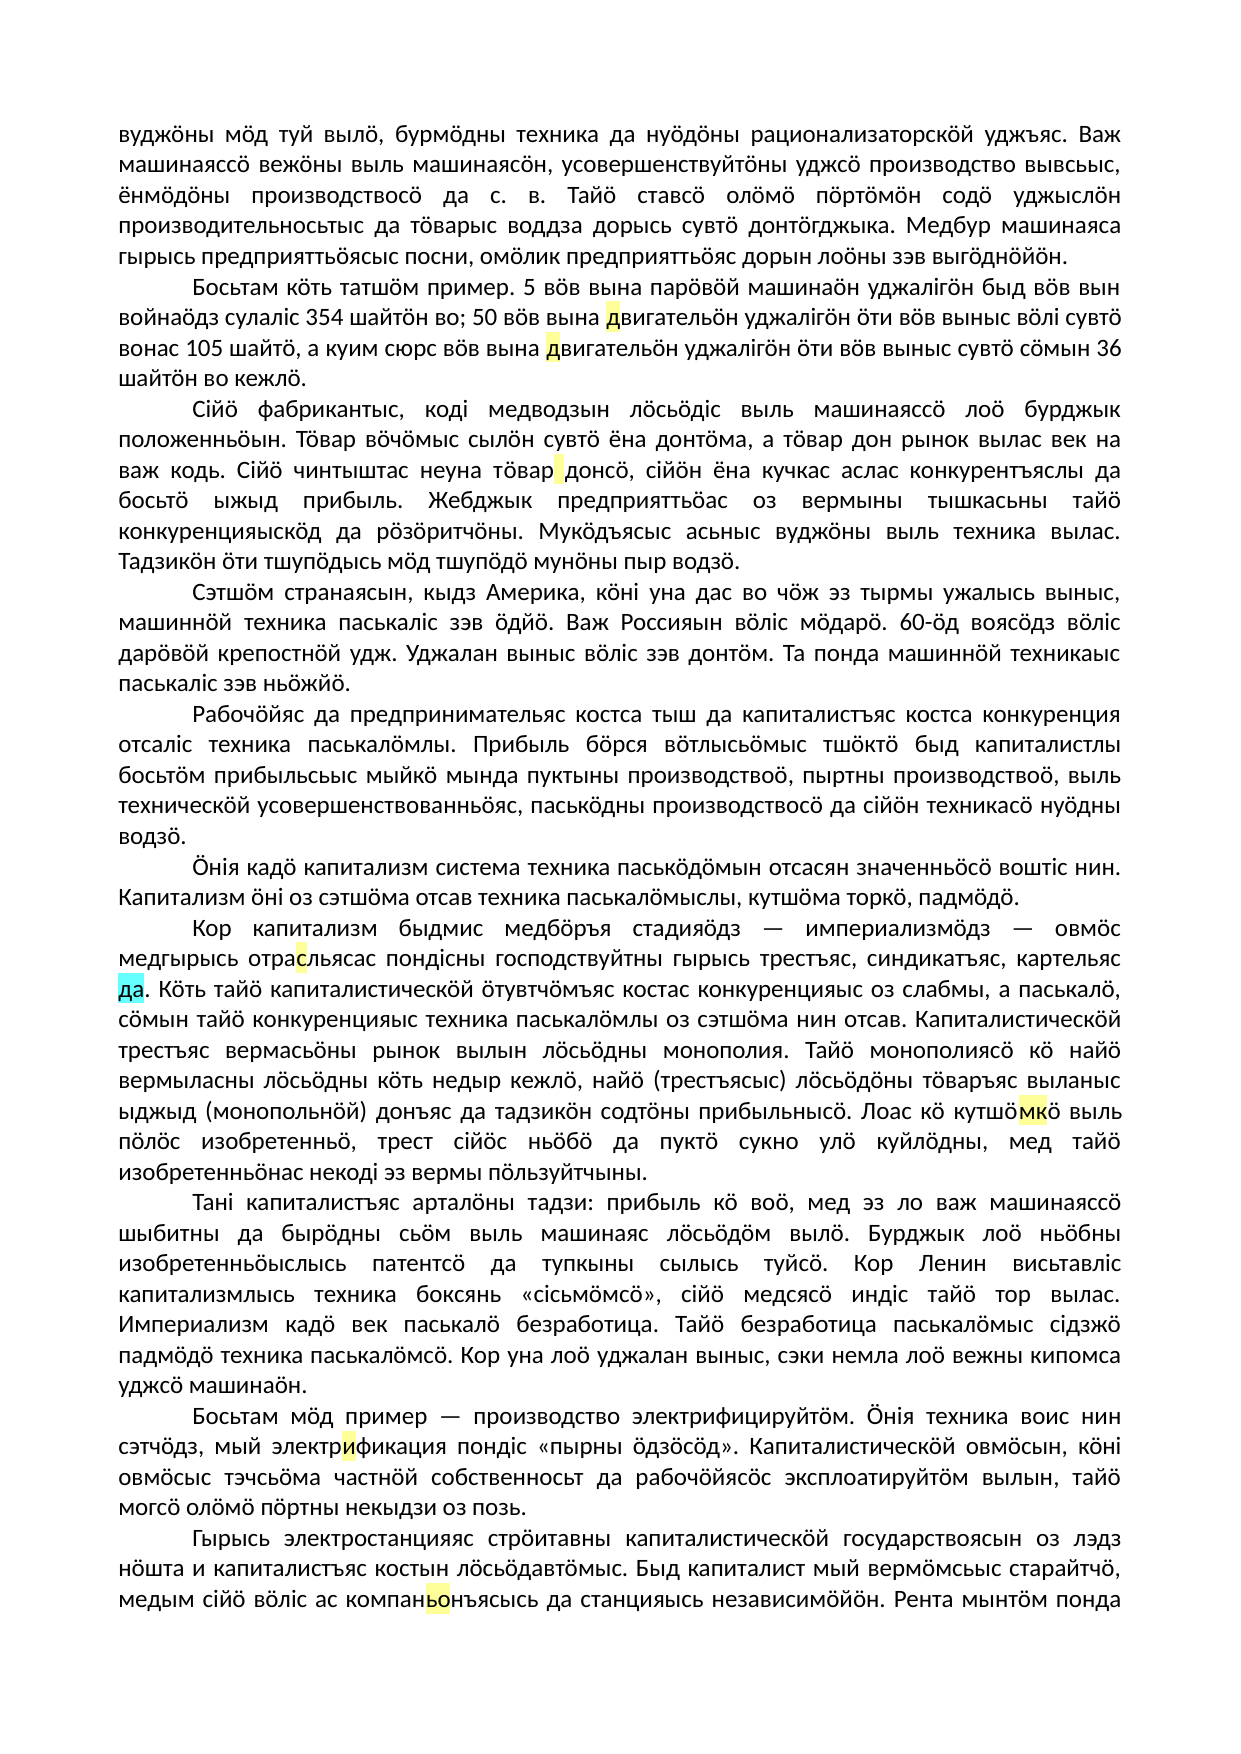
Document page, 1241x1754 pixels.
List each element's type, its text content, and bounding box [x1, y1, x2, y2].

text Рабочӧйяс да предпринимательяс костса тыш да капиталистъяс костса конкуренция отсаліс техника паськалӧмлы. Прибыль бӧрся вӧтлысьӧмыс тшӧктӧ быд капиталистлы босьтӧм прибыльсьыс мыйкӧ мында пуктыны производствоӧ, пыртны производствоӧ, выль техническӧй усовершенствованньӧяс, паськӧдны производствосӧ да сійӧн техникасӧ нуӧдны водзӧ. [118, 698, 1122, 851]
text Сэтшӧм странаясын, кыдз Америка, кӧні уна дас во чӧж эз тырмы ужалысь выныс, машиннӧй техника паськаліс зэв ӧдйӧ. Важ Россияын вӧліс мӧдарӧ. 60-ӧд воясӧдз вӧліс дарӧвӧй крепостнӧй удж. Уджалан выныс вӧліс зэв донтӧм. Та понда машиннӧй техникаыс паськаліс зэв ньӧжйӧ. [118, 576, 1122, 698]
text Тані капиталистъяс арталӧны тадзи: прибыль кӧ воӧ, мед эз ло важ машинаяссӧ шыбитны да бырӧдны сьӧм выль машинаяс лӧсьӧдӧм вылӧ. Бурджык лоӧ ньӧбны изобретенньӧыслысь патентсӧ да тупкыны сылысь туйсӧ. Кор Ленин висьтавліс капитализмлысь техника боксянь «сісьмӧмсӧ», сійӧ медсясӧ индіс тайӧ тор вылас. Империализм кадӧ век паськалӧ безработица. Тайӧ безработица паськалӧмыс сідзжӧ падмӧдӧ техника паськалӧмсӧ. Кор уна лоӧ уджалан выныс, сэки немла лоӧ вежны кипомса уджсӧ машинаӧн. [118, 1186, 1122, 1400]
text Гырысь электростанцияяс стрӧитавны капиталистическӧй государствоясын оз лэдз нӧшта и капиталистъяс костын лӧсьӧдавтӧмыс. Быд капиталист мый вермӧмсьыс старайтчӧ, медым сійӧ вӧліс ас компаньонъясысь да станцияысь независимӧйӧн. Рента мынтӧм понда [118, 1522, 1122, 1614]
text Кор капитализм быдмис медбӧръя стадияӧдз — империализмӧдз — овмӧс медгырысь отрасльясас пондісны господствуйтны гырысь трестъяс, синдикатъяс, картельяс да. Кӧть тайӧ капиталистическӧй ӧтувтчӧмъяс костас конкуренцияыс оз слабмы, а паськалӧ, сӧмын тайӧ конкуренцияыс техника паськалӧмлы оз сэтшӧма нин отсав. Капиталистическӧй трестъяс вермасьӧны рынок вылын лӧсьӧдны монополия. Тайӧ монополиясӧ кӧ найӧ вермыласны лӧсьӧдны кӧть недыр кежлӧ, найӧ (трестъясыс) лӧсьӧдӧны тӧваръяс выланыс ыджыд (монопольнӧй) донъяс да тадзикӧн содтӧны прибыльнысӧ. Лоас кӧ кутшӧмкӧ выль пӧлӧс изобретенньӧ, трест сійӧс ньӧбӧ да пуктӧ сукно улӧ куйлӧдны, мед тайӧ изобретенньӧнас некоді эз вермы пӧльзуйтчыны. [118, 912, 1122, 1186]
text Сійӧ фабрикантыс, коді медводзын лӧсьӧдіс выль машинаяссӧ лоӧ бурджык положенньӧын. Тӧвар вӧчӧмыс сылӧн сувтӧ ёна донтӧма, а тӧвар дон рынок вылас век на важ кодь. Сійӧ чинтыштас неуна тӧвар донсӧ, сійӧн ёна кучкас аслас конкурентъяслы да босьтӧ ыжыд прибыль. Жебджык предприяттьӧас оз вермыны тышкасьны тайӧ конкуренцияыскӧд да рӧзӧритчӧны. Мукӧдъясыс асьныс вуджӧны выль техника вылас. Тадзикӧн ӧти тшупӧдысь мӧд тшупӧдӧ мунӧны пыр водзӧ. [118, 393, 1122, 576]
text вуджӧны мӧд туй вылӧ, бурмӧдны техника да нуӧдӧны рационализаторскӧй уджъяс. Важ машинаяссӧ вежӧны выль машинаясӧн, усовершенствуйтӧны уджсӧ производство вывсьыс, ёнмӧдӧны производствосӧ да с. в. Тайӧ ставсӧ олӧмӧ пӧртӧмӧн содӧ уджыслӧн производительносьтыс да тӧварыс воддза дорысь сувтӧ донтӧгджыка. Медбур машинаяса гырысь предприяттьӧясыс посни, омӧлик предприяттьӧяс дорын лоӧны зэв выгӧднӧйӧн. [118, 118, 1122, 271]
text Ӧнія кадӧ капитализм система техника паськӧдӧмын отсасян значенньӧсӧ воштіс нин. Капитализм ӧні оз сэтшӧма отсав техника паськалӧмыслы, кутшӧма торкӧ, падмӧдӧ. [118, 851, 1122, 912]
text Босьтам мӧд пример — производство электрифицируйтӧм. Ӧнія техника воис нин сэтчӧдз, мый электрификация пондіс «пырны ӧдзӧсӧд». Капиталистическӧй овмӧсын, кӧні овмӧсыс тэчсьӧма частнӧй собственносьт да рабочӧйясӧс эксплоатируйтӧм вылын, тайӧ могсӧ олӧмӧ пӧртны некыдзи оз позь. [118, 1400, 1122, 1522]
text Босьтам кӧть татшӧм пример. 5 вӧв вына парӧвӧй машинаӧн уджалігӧн быд вӧв вын войнаӧдз сулаліс 354 шайтӧн во; 50 вӧв вына двигательӧн уджалігӧн ӧти вӧв выныс вӧлі сувтӧ вонас 105 шайтӧ, а куим сюрс вӧв вына двигательӧн уджалігӧн ӧти вӧв выныс сувтӧ сӧмын 36 шайтӧн во кежлӧ. [118, 271, 1122, 393]
